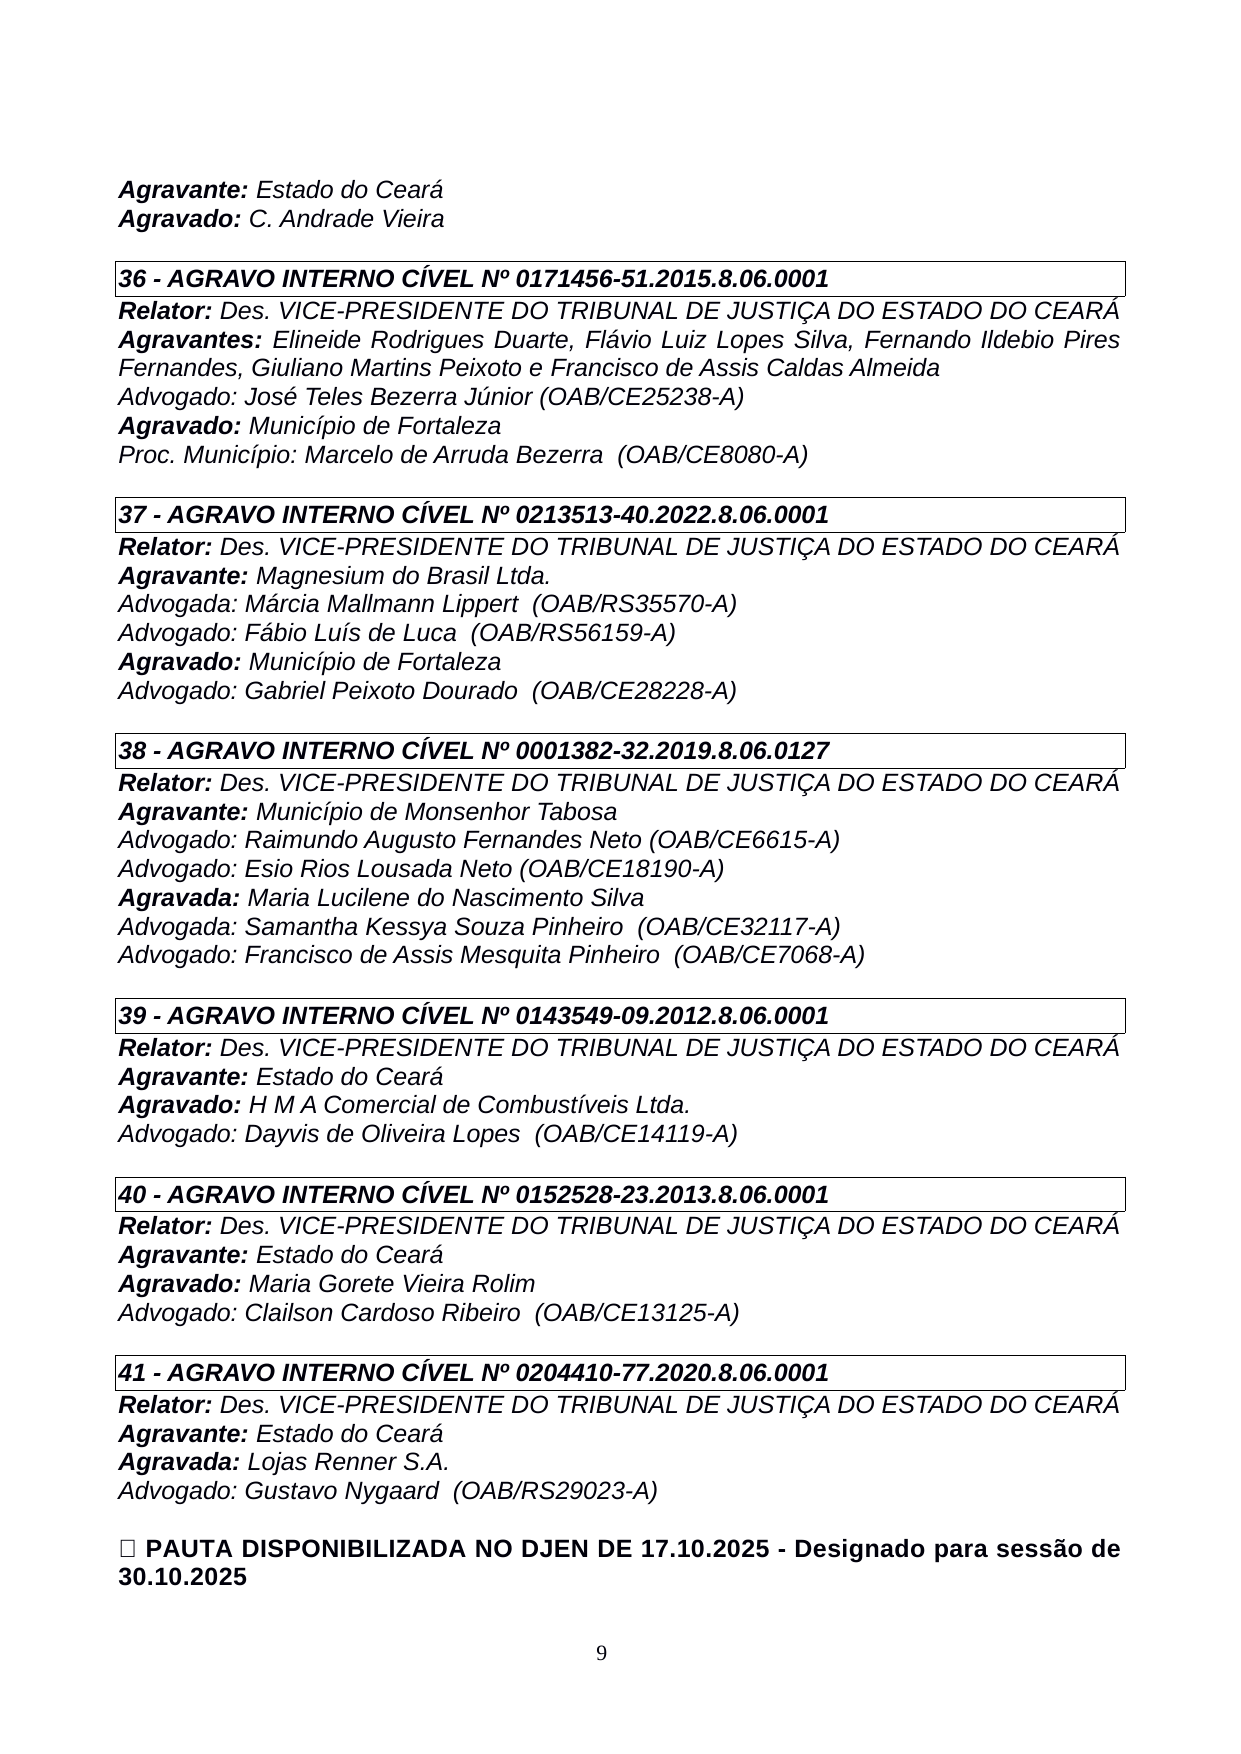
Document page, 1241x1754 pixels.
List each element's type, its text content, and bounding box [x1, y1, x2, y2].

text Agravante: Magnesium do Brasil Ltda. [118, 561, 1122, 589]
text 36 - AGRAVO INTERNO CÍVEL Nº 0171456-51.2015.8.06.0001 [116, 262, 1125, 296]
text Advogado: José Teles Bezerra Júnior (OAB/CE25238-A) [118, 382, 1122, 411]
text Advogado: Francisco de Assis Mesquita Pinheiro (OAB/CE7068-A) [118, 941, 1122, 969]
text Agravado: Município de Fortaleza [118, 411, 1122, 440]
text Relator: Des. VICE-PRESIDENTE DO TRIBUNAL DE JUSTIÇA DO ESTADO DO CEARÁ [118, 297, 1122, 325]
text Agravante: Estado do Ceará [118, 1240, 1122, 1269]
text Advogada: Márcia Mallmann Lippert (OAB/RS35570-A) [118, 589, 1122, 618]
text Advogado: Gabriel Peixoto Dourado (OAB/CE28228-A) [118, 676, 1122, 704]
text Agravado: Maria Gorete Vieira Rolim [118, 1269, 1122, 1298]
text Advogado: Gustavo Nygaard (OAB/RS29023-A) [118, 1476, 1122, 1505]
text Advogado: Clailson Cardoso Ribeiro (OAB/CE13125-A) [118, 1298, 1122, 1326]
text Agravante: Estado do Ceará [118, 175, 1122, 204]
text Agravada: Lojas Renner S.A. [118, 1447, 1122, 1476]
text Proc. Município: Marcelo de Arruda Bezerra (OAB/CE8080-A) [118, 440, 1122, 468]
text Advogada: Samantha Kessya Souza Pinheiro (OAB/CE32117-A) [118, 912, 1122, 941]
text 38 - AGRAVO INTERNO CÍVEL Nº 0001382-32.2019.8.06.0127 [116, 734, 1125, 768]
text Advogado: Raimundo Augusto Fernandes Neto (OAB/CE6615-A) [118, 826, 1122, 854]
text Agravante: Estado do Ceará [118, 1419, 1122, 1447]
text Relator: Des. VICE-PRESIDENTE DO TRIBUNAL DE JUSTIÇA DO ESTADO DO CEARÁ [118, 533, 1122, 561]
text Relator: Des. VICE-PRESIDENTE DO TRIBUNAL DE JUSTIÇA DO ESTADO DO CEARÁ [118, 769, 1122, 797]
text  PAUTA DISPONIBILIZADA NO DJEN DE 17.10.2025 - Designado para sessão de 30.10.2025 [118, 1534, 1123, 1591]
text Relator: Des. VICE-PRESIDENTE DO TRIBUNAL DE JUSTIÇA DO ESTADO DO CEARÁ [118, 1034, 1122, 1062]
text 37 - AGRAVO INTERNO CÍVEL Nº 0213513-40.2022.8.06.0001 [116, 498, 1125, 532]
text Agravado: C. Andrade Vieira [118, 204, 1122, 232]
text 40 - AGRAVO INTERNO CÍVEL Nº 0152528-23.2013.8.06.0001 [116, 1178, 1125, 1211]
text Agravado: H M A Comercial de Combustíveis Ltda. [118, 1090, 1122, 1119]
text Agravado: Município de Fortaleza [118, 647, 1122, 676]
text Agravante: Estado do Ceará [118, 1062, 1122, 1090]
text Relator: Des. VICE-PRESIDENTE DO TRIBUNAL DE JUSTIÇA DO ESTADO DO CEARÁ [118, 1212, 1122, 1240]
text Advogado: Fábio Luís de Luca (OAB/RS56159-A) [118, 618, 1122, 647]
text Relator: Des. VICE-PRESIDENTE DO TRIBUNAL DE JUSTIÇA DO ESTADO DO CEARÁ [118, 1391, 1122, 1419]
text Agravante: Município de Monsenhor Tabosa [118, 797, 1122, 826]
text 39 - AGRAVO INTERNO CÍVEL Nº 0143549-09.2012.8.06.0001 [116, 999, 1125, 1033]
text 41 - AGRAVO INTERNO CÍVEL Nº 0204410-77.2020.8.06.0001 [116, 1356, 1125, 1390]
text Agravantes: Elineide Rodrigues Duarte, Flávio Luiz Lopes Silva, Fernando Ildebio Pires Fernandes, Giuliano Martins Peixoto e Francisco de Assis Caldas Almeida [118, 325, 1122, 382]
text Advogado: Esio Rios Lousada Neto (OAB/CE18190-A) [118, 854, 1122, 883]
text Agravada: Maria Lucilene do Nascimento Silva [118, 883, 1122, 912]
text Advogado: Dayvis de Oliveira Lopes (OAB/CE14119-A) [118, 1119, 1122, 1148]
